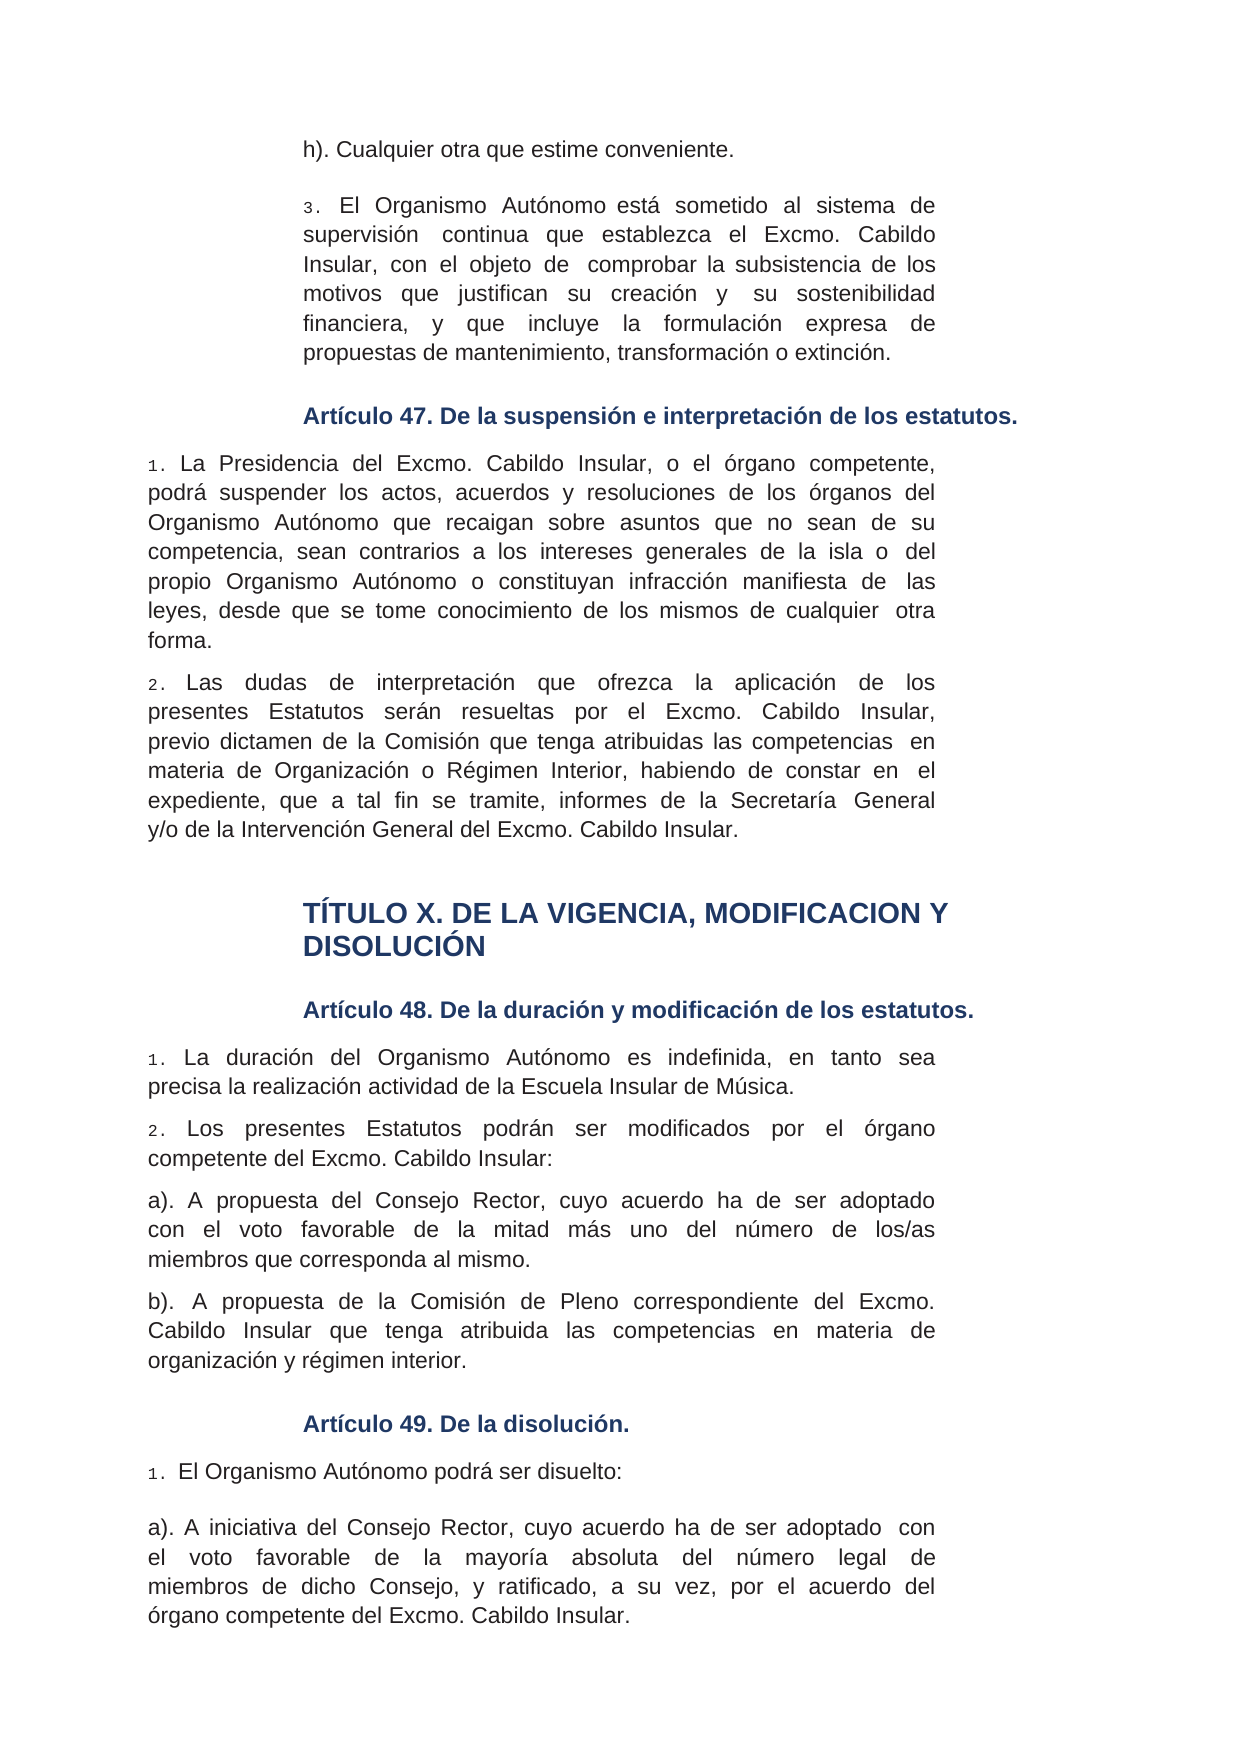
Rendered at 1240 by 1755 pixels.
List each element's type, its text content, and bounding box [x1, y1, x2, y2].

list Las dudas de interpretación que ofrezca la aplicación de los presentes Estatutos serán resueltas por el Excmo. Cabildo Insular, previo dictamen de la Comisión que tenga atribuidas las competencias en materia de Organización o Régimen Interior, habiendo de constar en el expediente, que a tal fin se tramite, informes de la Secretaría General y/o de la Intervención General del Excmo. Cabildo Insular. [148, 669, 936, 842]
list La Presidencia del Excmo. Cabildo Insular, o el órgano competente, podrá suspender los actos, acuerdos y resoluciones de los órganos del Organismo Autónomo que recaigan sobre asuntos que no sean de su competencia, sean contrarios a los intereses generales de la isla o del propio Organismo Autónomo o constituyan infracción manifiesta de las leyes, desde que se tome conocimiento de los mismos de cualquier otra forma. [148, 450, 936, 653]
list El Organismo Autónomo está sometido al sistema de supervisión continua que establezca el Excmo. Cabildo Insular, con el objeto de comprobar la subsistencia de los motivos que justifican su creación y su sostenibilidad financiera, y que incluye la formulación expresa de propuestas de mantenimiento, transformación o extinción. [303, 192, 936, 366]
list El Organismo Autónomo podrá ser disuelto: [148, 1458, 1092, 1484]
subtitle Artículo 47. De la suspensión e interpretación de los estatutos. [303, 402, 1092, 429]
text a). A iniciativa del Consejo Rector, cuyo acuerdo ha de ser adoptado con el voto favorable de la mayoría absoluta del número legal de miembros de dicho Consejo, y ratificado, a su vez, por el acuerdo del órgano competente del Excmo. Cabildo Insular. [148, 1514, 936, 1629]
text b). A propuesta de la Comisión de Pleno correspondiente del Excmo. Cabildo Insular que tenga atribuida las competencias en materia de organización y régimen interior. [148, 1288, 936, 1373]
subtitle Artículo 48. De la duración y modificación de los estatutos. [303, 996, 1092, 1024]
list La duración del Organismo Autónomo es indefinida, en tanto sea precisa la realización actividad de la Escuela Insular de Música. [148, 1044, 936, 1100]
subtitle Artículo 49. De la disolución. [303, 1409, 1092, 1437]
subtitle TÍTULO X. DE LA VIGENCIA, MODIFICACION Y DISOLUCIÓN [303, 896, 1092, 963]
list Los presentes Estatutos podrán ser modificados por el órgano competente del Excmo. Cabildo Insular: [148, 1115, 936, 1171]
text h). Cualquier otra que estime conveniente. [303, 136, 1092, 162]
text a). A propuesta del Consejo Rector, cuyo acuerdo ha de ser adoptado con el voto favorable de la mitad más uno del número de los/as miembros que corresponda al mismo. [148, 1187, 936, 1272]
